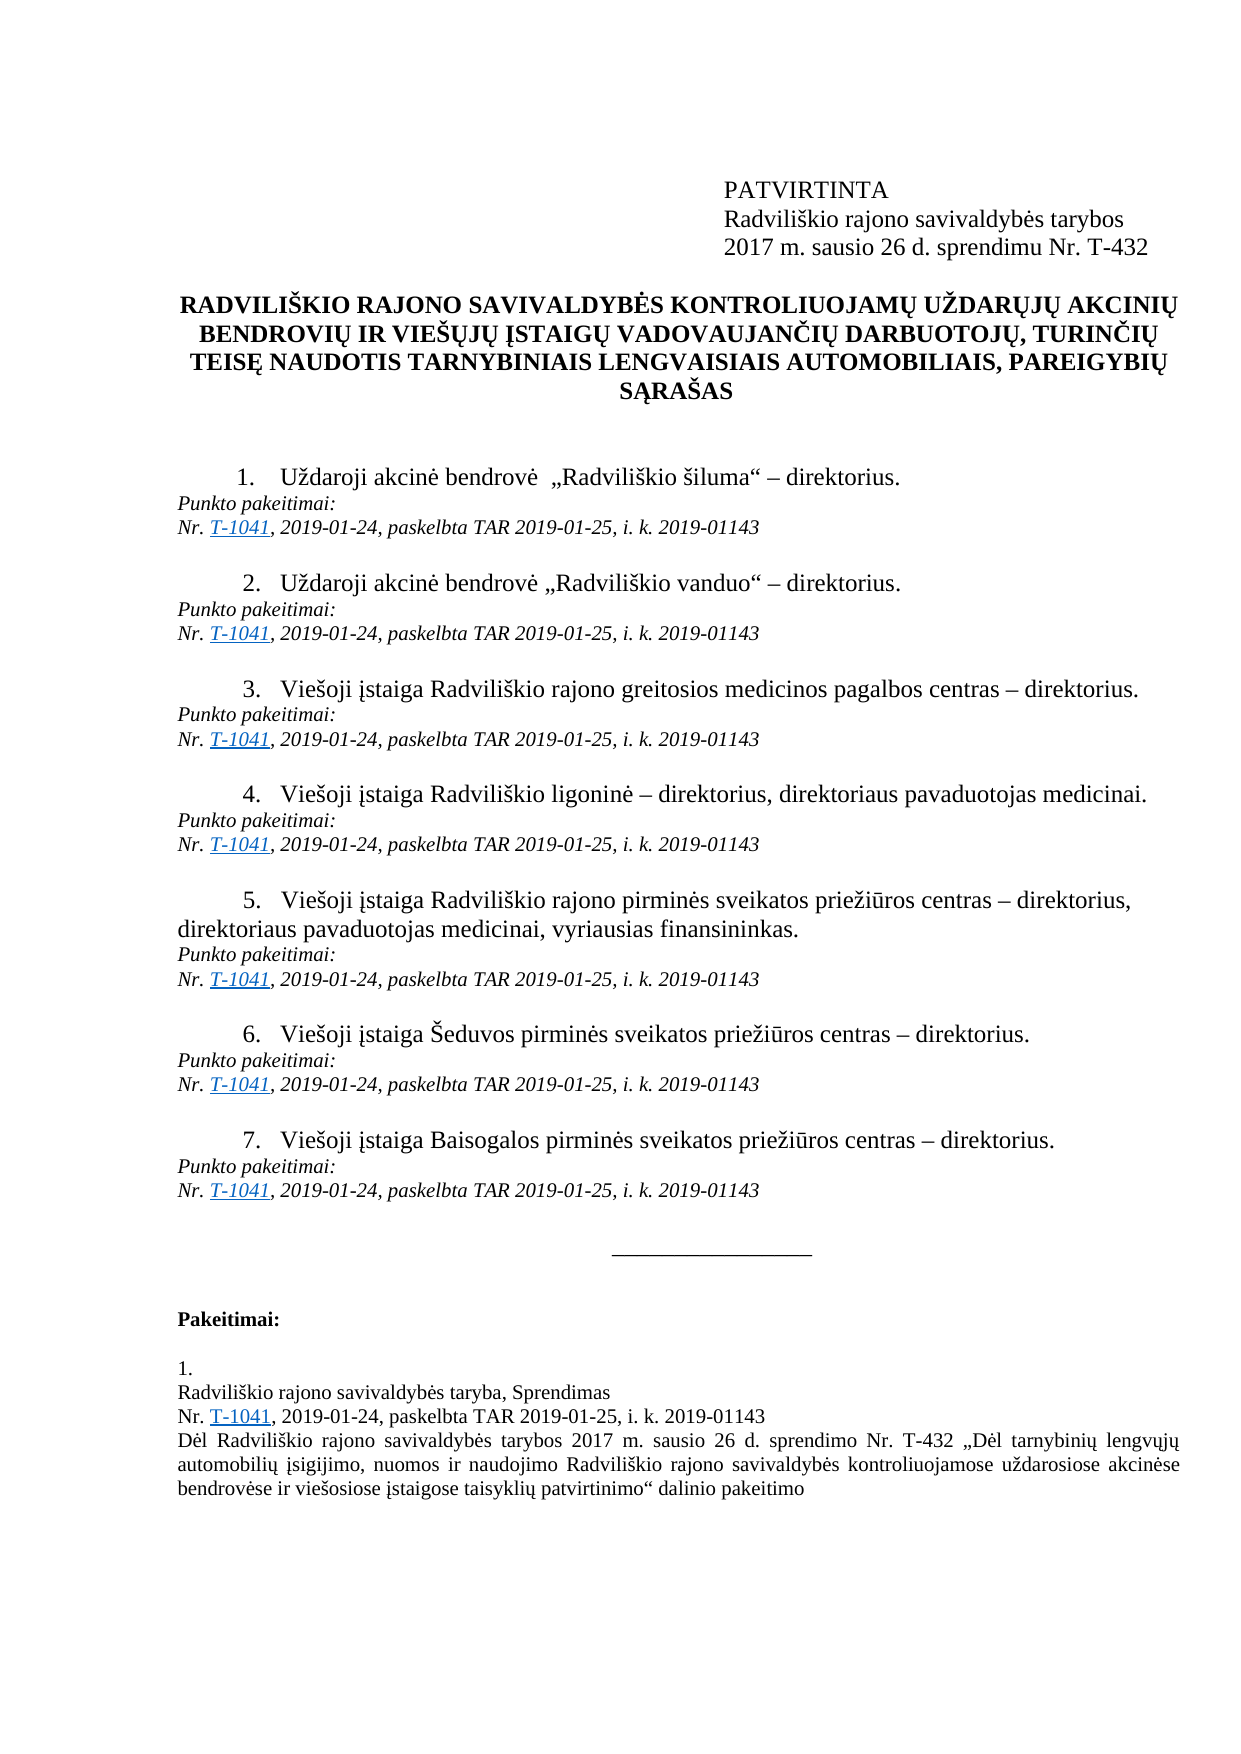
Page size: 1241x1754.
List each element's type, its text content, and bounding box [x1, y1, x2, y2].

text PATVIRTINTA [723, 175, 1181, 204]
text Pakeitimai: [177, 1307, 1181, 1331]
text RADVILIŠKIO RAJONO SAVIVALDYBĖS KONTROLIUOJAMŲ UŽDARŲJŲ AKCINIŲ BENDROVIŲ IR VIEŠŲJŲ ĮSTAIGŲ VADOVAUJANČIŲ DARBUOTOJŲ, TURINČIŲ TEISĘ NAUDOTIS TARNYBINIAIS LENGVAISIAIS AUTOMOBILIAIS, PAREIGYBIŲ SĄRAŠAS [177, 290, 1181, 405]
text 5. Viešoji įstaiga Radviliškio rajono pirminės sveikatos priežiūros centras – direktorius, direktoriaus pavaduotojas medicinai, vyriausias finansininkas. [177, 885, 1181, 942]
text Punkto pakeitimai: [177, 1048, 1181, 1072]
text Nr. T-1041, 2019-01-24, paskelbta TAR 2019-01-25, i. k. 2019-01143 [177, 1072, 1181, 1096]
text Punkto pakeitimai: [177, 702, 1181, 726]
text Nr. T-1041, 2019-01-24, paskelbta TAR 2019-01-25, i. k. 2019-01143 [177, 966, 1181, 991]
text 3. Viešoji įstaiga Radviliškio rajono greitosios medicinos pagalbos centras – direktorius. [242, 674, 1181, 702]
text ________________ [242, 1231, 1181, 1259]
text Punkto pakeitimai: [177, 597, 1181, 621]
text Nr. T-1041, 2019-01-24, paskelbta TAR 2019-01-25, i. k. 2019-01143 [177, 1404, 1181, 1428]
text Radviliškio rajono savivaldybės taryba, Sprendimas [177, 1379, 1181, 1404]
text Punkto pakeitimai: [177, 808, 1181, 832]
text 6. Viešoji įstaiga Šeduvos pirminės sveikatos priežiūros centras – direktorius. [242, 1019, 1181, 1048]
text 1. [177, 1356, 1181, 1379]
text Nr. T-1041, 2019-01-24, paskelbta TAR 2019-01-25, i. k. 2019-01143 [177, 1178, 1181, 1202]
text 7. Viešoji įstaiga Baisogalos pirminės sveikatos priežiūros centras – direktorius. [242, 1125, 1181, 1154]
text 2. Uždaroji akcinė bendrovė „Radviliškio vanduo“ – direktorius. [242, 568, 1181, 597]
text Dėl Radviliškio rajono savivaldybės tarybos 2017 m. sausio 26 d. sprendimo Nr. T-432 „Dėl tarnybinių lengvųjų automobilių įsigijimo, nuomos ir naudojimo Radviliškio rajono savivaldybės kontroliuojamose uždarosiose akcinėse bendrovėse ir viešosiose įstaigose taisyklių patvirtinimo“ dalinio pakeitimo [177, 1428, 1181, 1500]
text 4. Viešoji įstaiga Radviliškio ligoninė – direktorius, direktoriaus pavaduotojas medicinai. [242, 779, 1181, 808]
text Radviliškio rajono savivaldybės tarybos [723, 204, 1181, 232]
text 1. Uždaroji akcinė bendrovė „Radviliškio šiluma“ – direktorius. [236, 462, 1181, 491]
text Nr. T-1041, 2019-01-24, paskelbta TAR 2019-01-25, i. k. 2019-01143 [177, 832, 1181, 856]
text Nr. T-1041, 2019-01-24, paskelbta TAR 2019-01-25, i. k. 2019-01143 [177, 621, 1181, 645]
text Punkto pakeitimai: [177, 491, 1181, 515]
text Nr. T-1041, 2019-01-24, paskelbta TAR 2019-01-25, i. k. 2019-01143 [177, 726, 1181, 751]
text Nr. T-1041, 2019-01-24, paskelbta TAR 2019-01-25, i. k. 2019-01143 [177, 515, 1181, 539]
text 2017 m. sausio 26 d. sprendimu Nr. T-432 [723, 232, 1181, 261]
text Punkto pakeitimai: [177, 1154, 1181, 1178]
text Punkto pakeitimai: [177, 942, 1181, 966]
